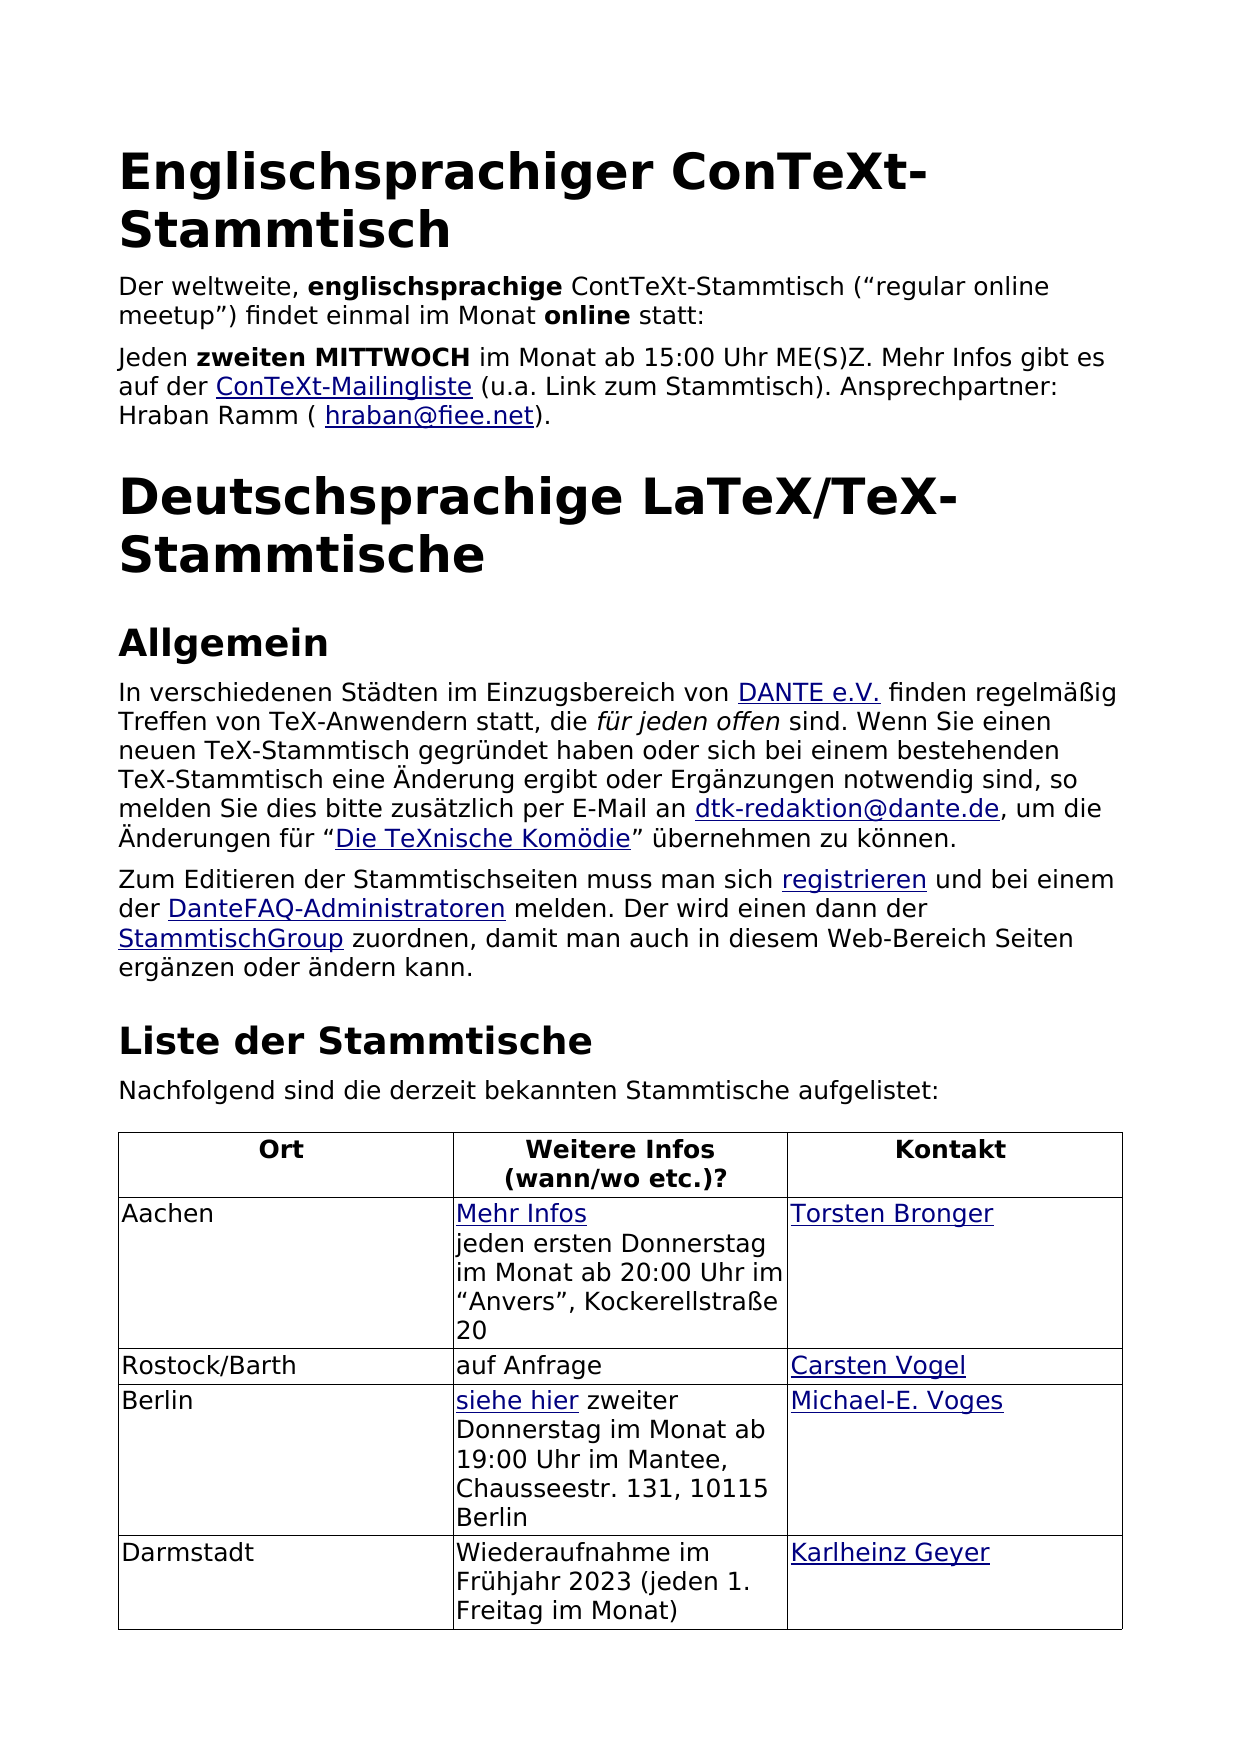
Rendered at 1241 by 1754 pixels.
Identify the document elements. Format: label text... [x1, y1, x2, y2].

text In verschiedenen Städten im Einzugsbereich von DANTE e.V. finden regelmäßig Treffen von TeX-Anwendern statt, die für jeden offen sind. Wenn Sie einen neuen TeX-Stammtisch gegründet haben oder sich bei einem bestehenden TeX-Stammtisch eine Änderung ergibt oder Ergänzungen notwendig sind, so melden Sie dies bitte zusätzlich per E-Mail an dtk-redaktion@dante.de, um die Änderungen für “Die TeXnische Komödie” übernehmen zu können. [118, 678, 1122, 853]
table_header Kontakt [788, 1133, 1122, 1197]
table_header Weitere Infos (wann/wo etc.)? [454, 1133, 787, 1197]
table_cell Torsten Bronger [788, 1198, 1122, 1348]
subtitle Liste der Stammtische [118, 1020, 1122, 1063]
table_cell Rostock/Barth [119, 1349, 453, 1383]
table_cell Wiederaufnahme im Frühjahr 2023 (jeden 1. Freitag im Monat) [454, 1536, 787, 1629]
table_header Ort [119, 1133, 453, 1197]
text Der weltweite, englischsprachige ContTeXt-Stammtisch (“regular online meetup”) findet einmal im Monat online statt: [118, 272, 1122, 330]
text Jeden zweiten MITTWOCH im Monat ab 15:00 Uhr ME(S)Z. Mehr Infos gibt es auf der ConTeXt-Mailingliste (u.a. Link zum Stammtisch). Ansprechpartner: Hraban Ramm ( hraban@fiee.net). [118, 343, 1122, 430]
text Zum Editieren der Stammtischseiten muss man sich registrieren und bei einem der DanteFAQ-Administratoren melden. Der wird einen dann der StammtischGroup zuordnen, damit man auch in diesem Web-Bereich Seiten ergänzen oder ändern kann. [118, 866, 1122, 982]
table_cell Darmstadt [119, 1536, 453, 1629]
subtitle Deutschsprachige LaTeX/TeX-Stammtische [118, 468, 1122, 584]
table_cell Michael-E. Voges [788, 1385, 1122, 1535]
table_cell Aachen [119, 1198, 453, 1348]
subtitle Allgemein [118, 622, 1122, 666]
table_cell Karlheinz Geyer [788, 1536, 1122, 1629]
table_cell Berlin [119, 1385, 453, 1535]
table_cell siehe hier zweiter Donnerstag im Monat ab 19:00 Uhr im Mantee, Chausseestr. 131, 10115 Berlin [454, 1385, 787, 1535]
text Nachfolgend sind die derzeit bekannten Stammtische aufgelistet: [118, 1076, 1122, 1105]
table_cell Mehr Infos jeden ersten Donnerstag im Monat ab 20:00 Uhr im “Anvers”, Kockerellstraße 20 [454, 1198, 787, 1348]
subtitle Englischsprachiger ConTeXt-Stammtisch [118, 143, 1122, 259]
table_cell auf Anfrage [454, 1349, 787, 1383]
table_cell Carsten Vogel [788, 1349, 1122, 1383]
